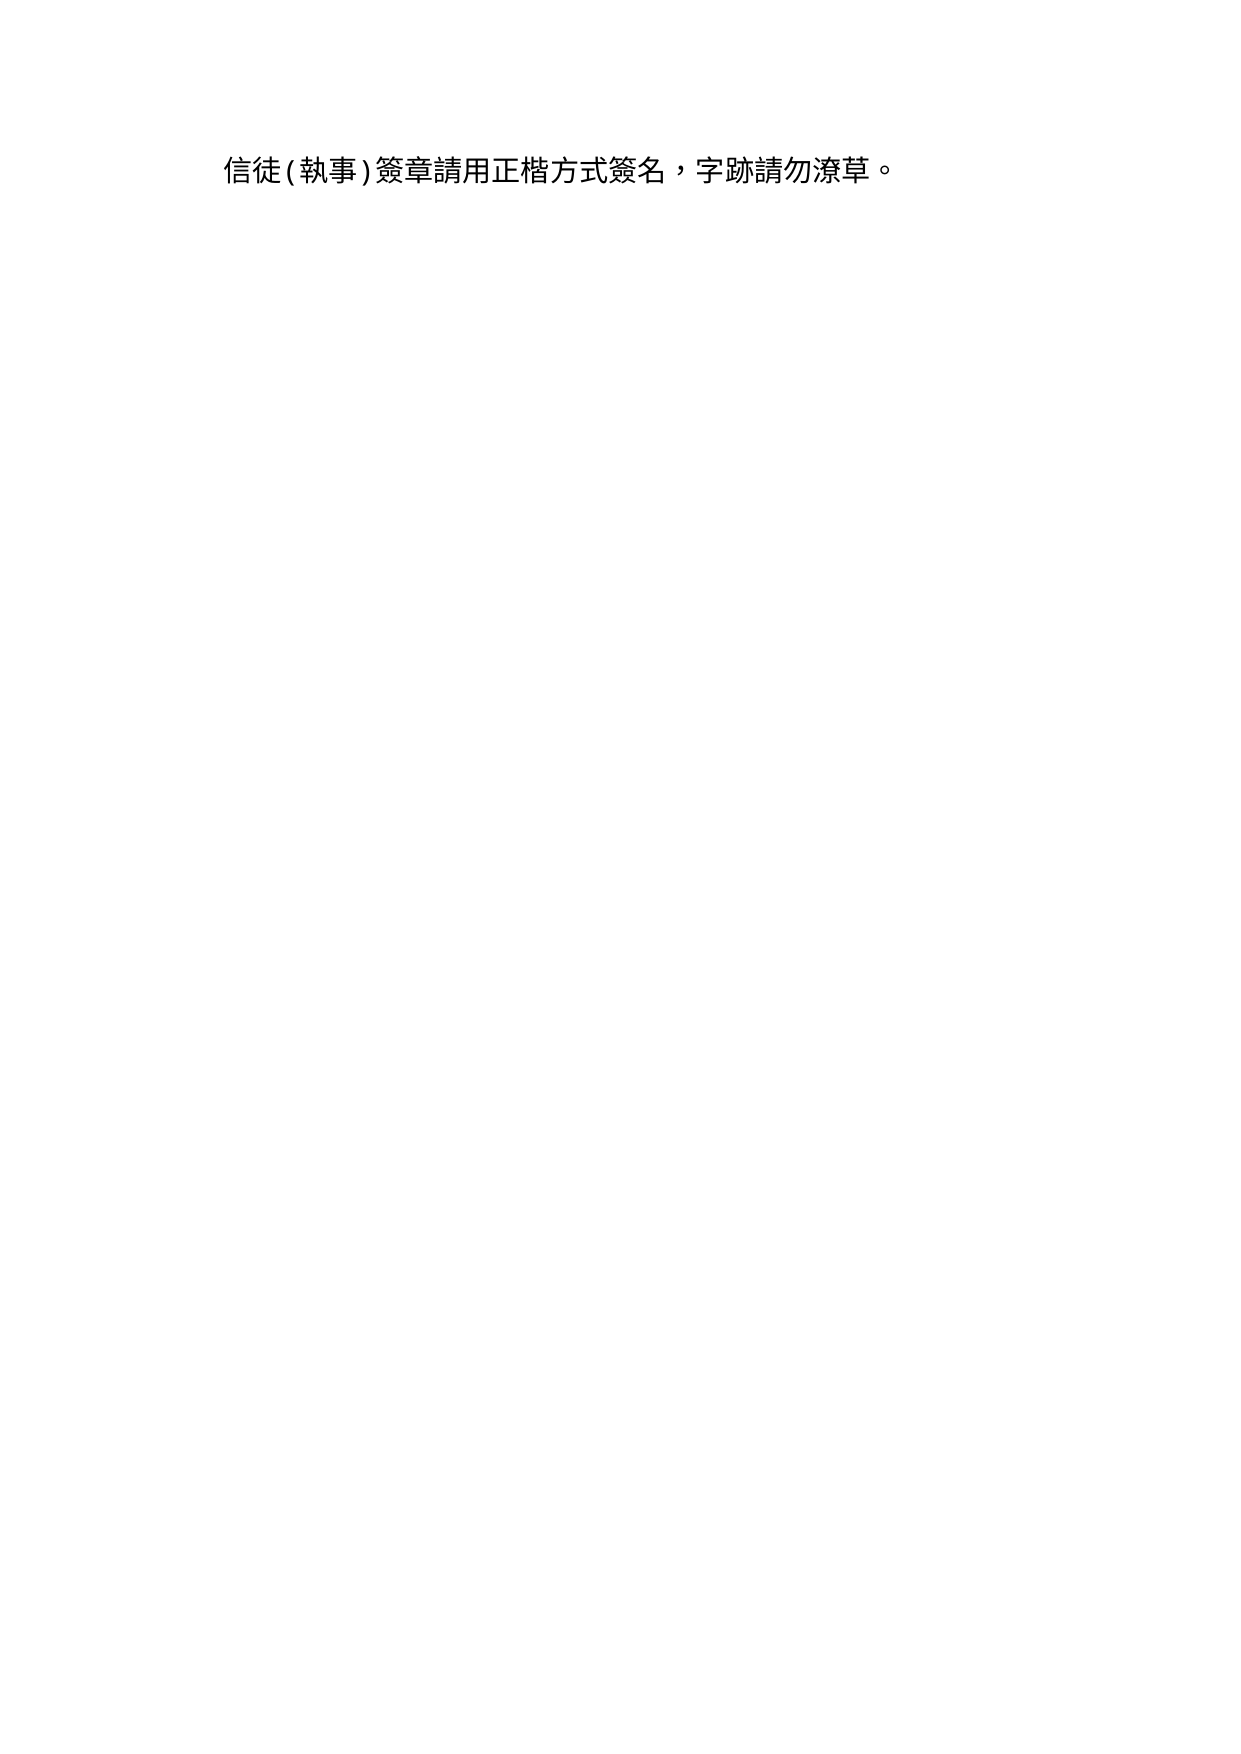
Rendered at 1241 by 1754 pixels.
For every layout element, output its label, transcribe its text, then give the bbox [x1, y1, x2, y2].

text 信徒(執事)簽章請用正楷方式簽名，字跡請勿潦草。 [118, 127, 1122, 189]
